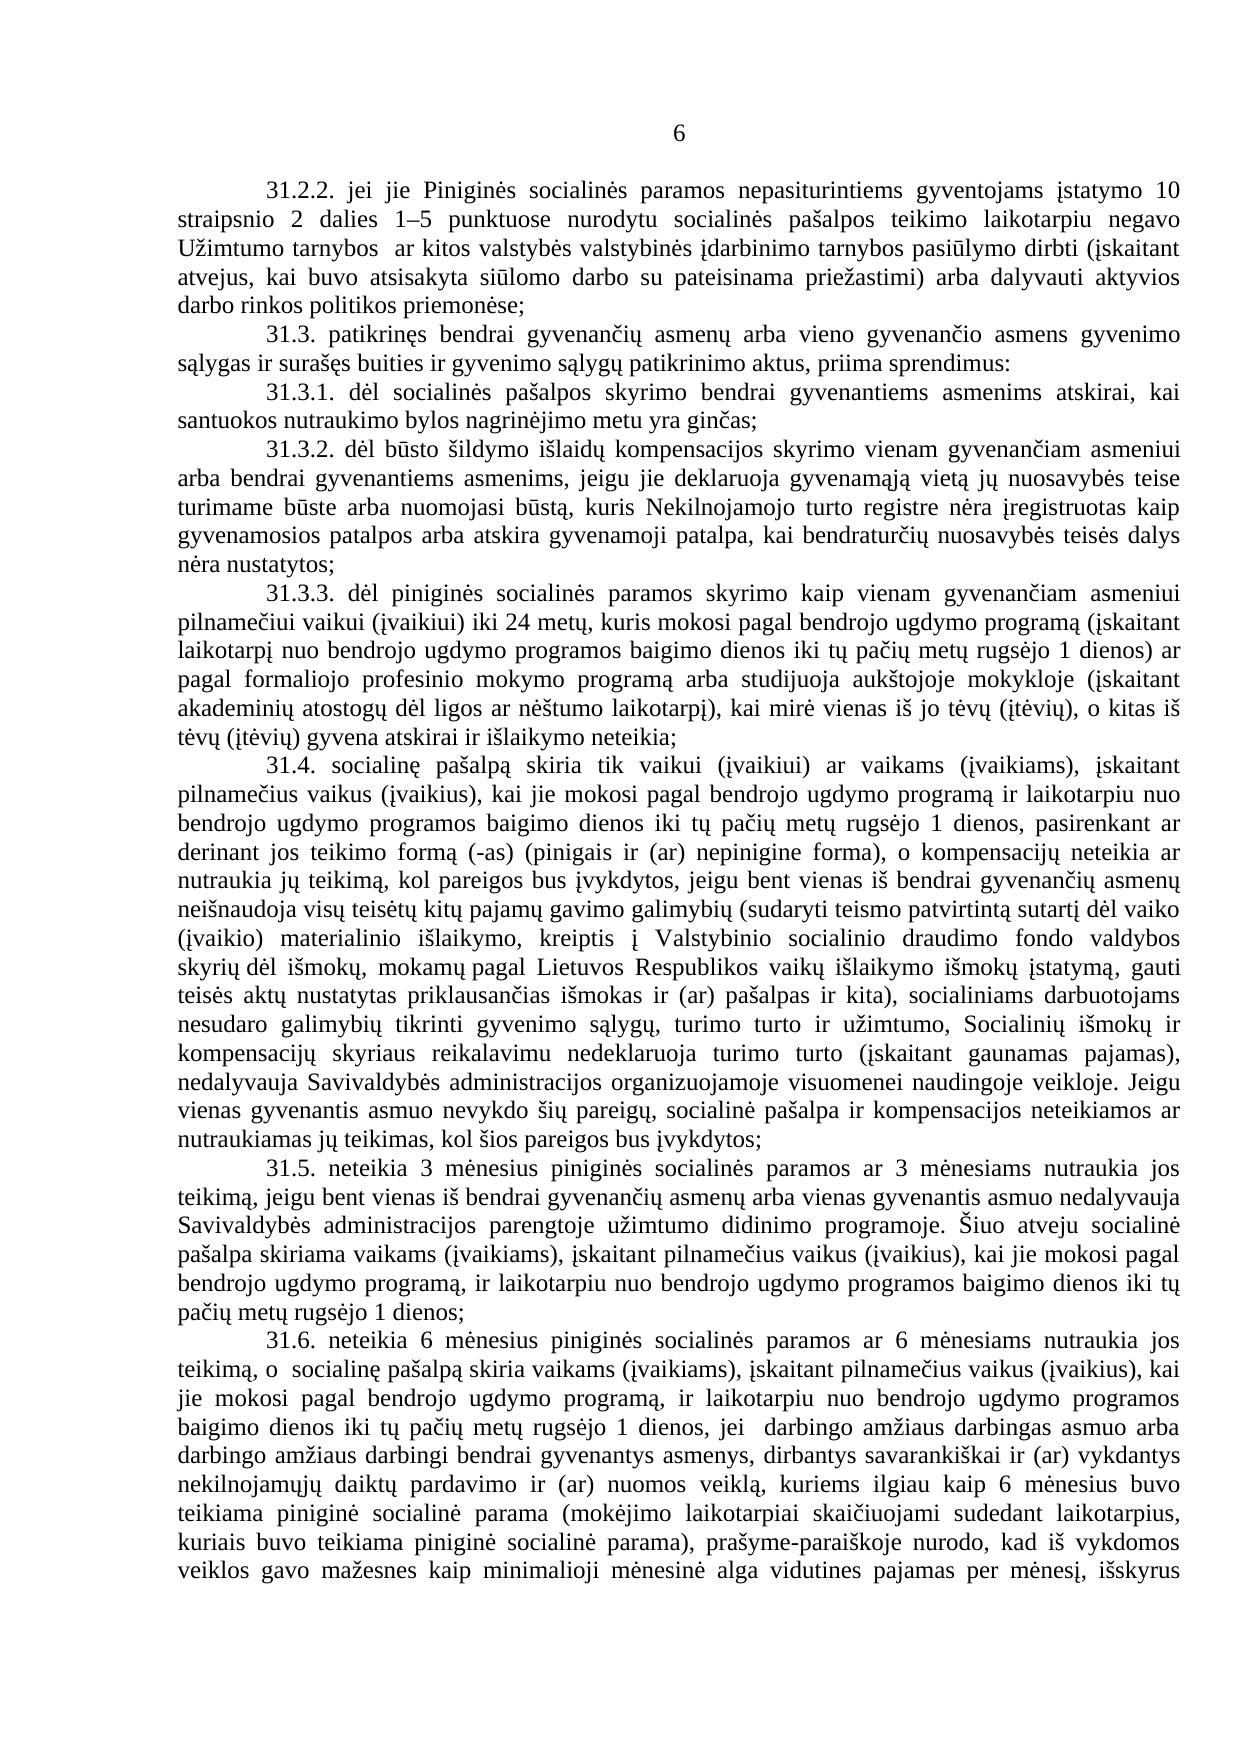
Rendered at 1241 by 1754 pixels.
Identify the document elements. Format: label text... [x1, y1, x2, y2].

text 31.4. socialinę pašalpą skiria tik vaikui (įvaikiui) ar vaikams (įvaikiams), įskaitant pilnamečius vaikus (įvaikius), kai jie mokosi pagal bendrojo ugdymo programą ir laikotarpiu nuo bendrojo ugdymo programos baigimo dienos iki tų pačių metų rugsėjo 1 dienos, pasirenkant ar derinant jos teikimo formą (-as) (pinigais ir (ar) nepinigine forma), o kompensacijų neteikia ar nutraukia jų teikimą, kol pareigos bus įvykdytos, jeigu bent vienas iš bendrai gyvenančių asmenų neišnaudoja visų teisėtų kitų pajamų gavimo galimybių (sudaryti teismo patvirtintą sutartį dėl vaiko (įvaikio) materialinio išlaikymo, kreiptis į Valstybinio socialinio draudimo fondo valdybos skyrių dėl išmokų, mokamų pagal Lietuvos Respublikos vaikų išlaikymo išmokų įstatymą, gauti teisės aktų nustatytas priklausančias išmokas ir (ar) pašalpas ir kita), socialiniams darbuotojams nesudaro galimybių tikrinti gyvenimo sąlygų, turimo turto ir užimtumo, Socialinių išmokų ir kompensacijų skyriaus reikalavimu nedeklaruoja turimo turto (įskaitant gaunamas pajamas), nedalyvauja Savivaldybės administracijos organizuojamoje visuomenei naudingoje veikloje. Jeigu vienas gyvenantis asmuo nevykdo šių pareigų, socialinė pašalpa ir kompensacijos neteikiamos ar nutraukiamas jų teikimas, kol šios pareigos bus įvykdytos; [177, 751, 1181, 1153]
text 31.3.3. dėl piniginės socialinės paramos skyrimo kaip vienam gyvenančiam asmeniui pilnamečiui vaikui (įvaikiui) iki 24 metų, kuris mokosi pagal bendrojo ugdymo programą (įskaitant laikotarpį nuo bendrojo ugdymo programos baigimo dienos iki tų pačių metų rugsėjo 1 dienos) ar pagal formaliojo profesinio mokymo programą arba studijuoja aukštojoje mokykloje (įskaitant akademinių atostogų dėl ligos ar nėštumo laikotarpį), kai mirė vienas iš jo tėvų (įtėvių), o kitas iš tėvų (įtėvių) gyvena atskirai ir išlaikymo neteikia; [177, 578, 1181, 751]
text 31.3. patikrinęs bendrai gyvenančių asmenų arba vieno gyvenančio asmens gyvenimo sąlygas ir surašęs buities ir gyvenimo sąlygų patikrinimo aktus, priima sprendimus: [177, 319, 1181, 377]
text 31.5. neteikia 3 mėnesius piniginės socialinės paramos ar 3 mėnesiams nutraukia jos teikimą, jeigu bent vienas iš bendrai gyvenančių asmenų arba vienas gyvenantis asmuo nedalyvauja Savivaldybės administracijos parengtoje užimtumo didinimo programoje. Šiuo atveju socialinė pašalpa skiriama vaikams (įvaikiams), įskaitant pilnamečius vaikus (įvaikius), kai jie mokosi pagal bendrojo ugdymo programą, ir laikotarpiu nuo bendrojo ugdymo programos baigimo dienos iki tų pačių metų rugsėjo 1 dienos; [177, 1153, 1181, 1326]
text 31.2.2. jei jie Piniginės socialinės paramos nepasiturintiems gyventojams įstatymo 10 straipsnio 2 dalies 1–5 punktuose nurodytu socialinės pašalpos teikimo laikotarpiu negavo Užimtumo tarnybos ar kitos valstybės valstybinės įdarbinimo tarnybos pasiūlymo dirbti (įskaitant atvejus, kai buvo atsisakyta siūlomo darbo su pateisinama priežastimi) arba dalyvauti aktyvios darbo rinkos politikos priemonėse; [177, 176, 1181, 319]
text 31.3.1. dėl socialinės pašalpos skyrimo bendrai gyvenantiems asmenims atskirai, kai santuokos nutraukimo bylos nagrinėjimo metu yra ginčas; [177, 377, 1181, 434]
text 31.6. neteikia 6 mėnesius piniginės socialinės paramos ar 6 mėnesiams nutraukia jos teikimą, o socialinę pašalpą skiria vaikams (įvaikiams), įskaitant pilnamečius vaikus (įvaikius), kai jie mokosi pagal bendrojo ugdymo programą, ir laikotarpiu nuo bendrojo ugdymo programos baigimo dienos iki tų pačių metų rugsėjo 1 dienos, jei darbingo amžiaus darbingas asmuo arba darbingo amžiaus darbingi bendrai gyvenantys asmenys, dirbantys savarankiškai ir (ar) vykdantys nekilnojamųjų daiktų pardavimo ir (ar) nuomos veiklą, kuriems ilgiau kaip 6 mėnesius buvo teikiama piniginė socialinė parama (mokėjimo laikotarpiai skaičiuojami sudedant laikotarpius, kuriais buvo teikiama piniginė socialinė parama), prašyme-paraiškoje nurodo, kad iš vykdomos veiklos gavo mažesnes kaip minimalioji mėnesinė alga vidutines pajamas per mėnesį, išskyrus [177, 1326, 1181, 1584]
text 31.3.2. dėl būsto šildymo išlaidų kompensacijos skyrimo vienam gyvenančiam asmeniui arba bendrai gyvenantiems asmenims, jeigu jie deklaruoja gyvenamąją vietą jų nuosavybės teise turimame būste arba nuomojasi būstą, kuris Nekilnojamojo turto registre nėra įregistruotas kaip gyvenamosios patalpos arba atskira gyvenamoji patalpa, kai bendraturčių nuosavybės teisės dalys nėra nustatytos; [177, 434, 1181, 578]
